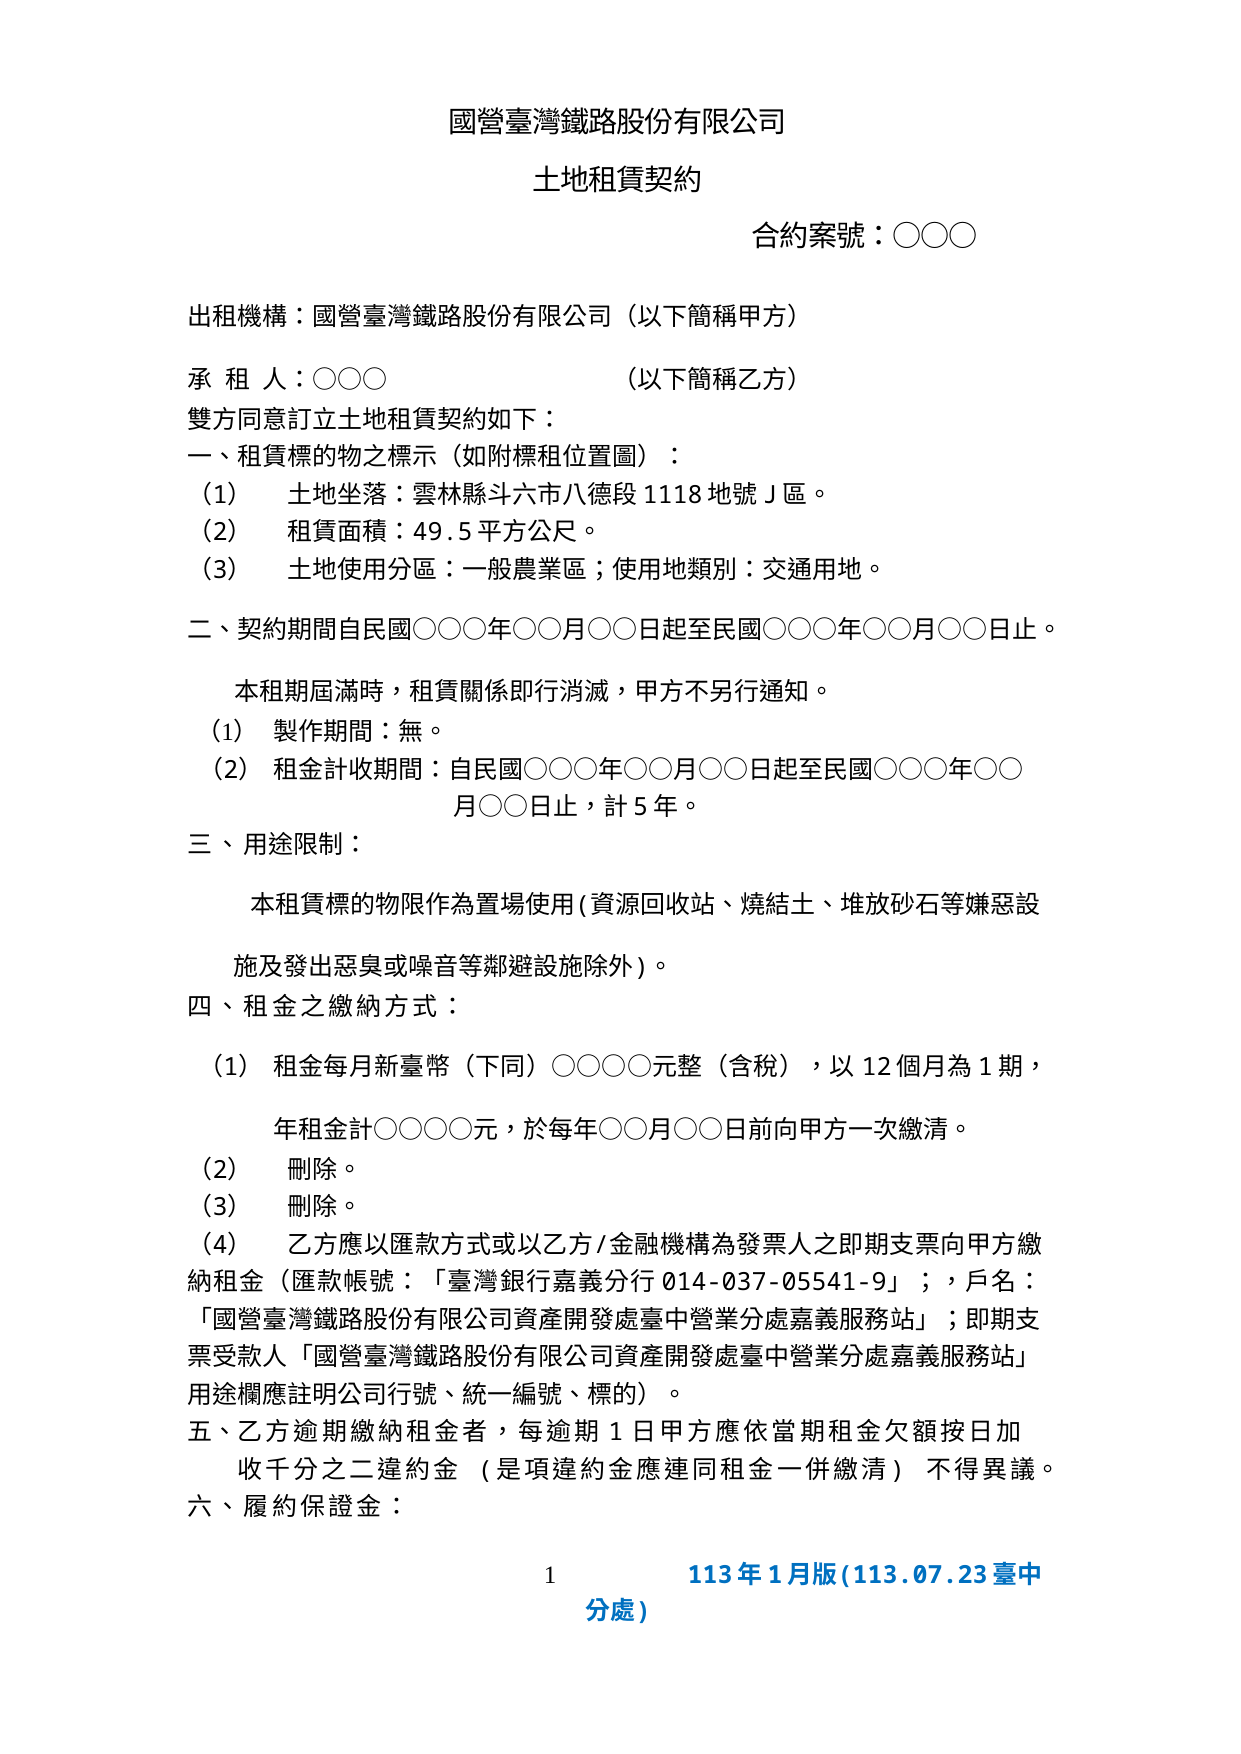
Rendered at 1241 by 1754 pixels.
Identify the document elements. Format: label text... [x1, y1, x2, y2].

list 土地使用分區：一般農業區；使用地類別：交通用地。 [187, 548, 1043, 586]
list 製作期間：無。 [196, 711, 1043, 748]
text 六、履約保證金： [187, 1486, 1048, 1523]
list 租金計收期間：自民國○○○年○○月○○日起至民國○○○年○○月○○日止，計5年。 [198, 748, 1043, 823]
text 雙方同意訂立土地租賃契約如下： [187, 398, 1043, 436]
text 承 租 人：○○○ （以下簡稱乙方） [187, 336, 1048, 398]
list 租金每月新臺幣（下同）○○○○元整（含稅），以12個月為1期，年租金計○○○○元，於每年○○月○○日前向甲方一次繳清。 [198, 1023, 1048, 1148]
text 四、租金之繳納方式： [187, 986, 1048, 1023]
list 土地坐落：雲林縣斗六市八德段1118地號J區。 [187, 473, 1043, 511]
text 合約案號：○○○ [187, 217, 1048, 254]
text 三、用途限制： [187, 823, 1048, 861]
list 乙方應以匯款方式或以乙方/金融機構為發票人之即期支票向甲方繳納租金（匯款帳號：「臺灣銀行嘉義分行014-037-05541-9」；，戶名：「國營臺灣鐵路股份有限公司資產開發處臺中營業分處嘉義服務站」；即期支票受款人「國營臺灣鐵路股份有限公司資產開發處臺中營業分處嘉義服務站」，用途欄應註明公司行號、統一編號、標的）。 [187, 1223, 1043, 1411]
text 國營臺灣鐵路股份有限公司 [187, 103, 1048, 140]
text 一、租賃標的物之標示（如附標租位置圖）： [187, 436, 1043, 473]
text 二、契約期間自民國○○○年○○月○○日起至民國○○○年○○月○○日止。本租期屆滿時，租賃關係即行消滅，甲方不另行通知。 [187, 586, 1048, 711]
list 刪除。 [187, 1186, 1043, 1223]
text 五、乙方逾期繳納租金者，每逾期1日甲方應依當期租金欠額按日加收千分之二違約金 (是項違約金應連同租金一併繳清) 不得異議。 [187, 1411, 1048, 1486]
text 本租賃標的物限作為置場使用(資源回收站、燒結土、堆放砂石等嫌惡設施及發出惡臭或噪音等鄰避設施除外)。 [234, 861, 1048, 986]
list 刪除。 [187, 1148, 1043, 1186]
text 出租機構：國營臺灣鐵路股份有限公司（以下簡稱甲方） [187, 273, 1048, 336]
text 土地租賃契約 [187, 161, 1048, 198]
list 租賃面積：49.5平方公尺。 [187, 511, 1043, 548]
